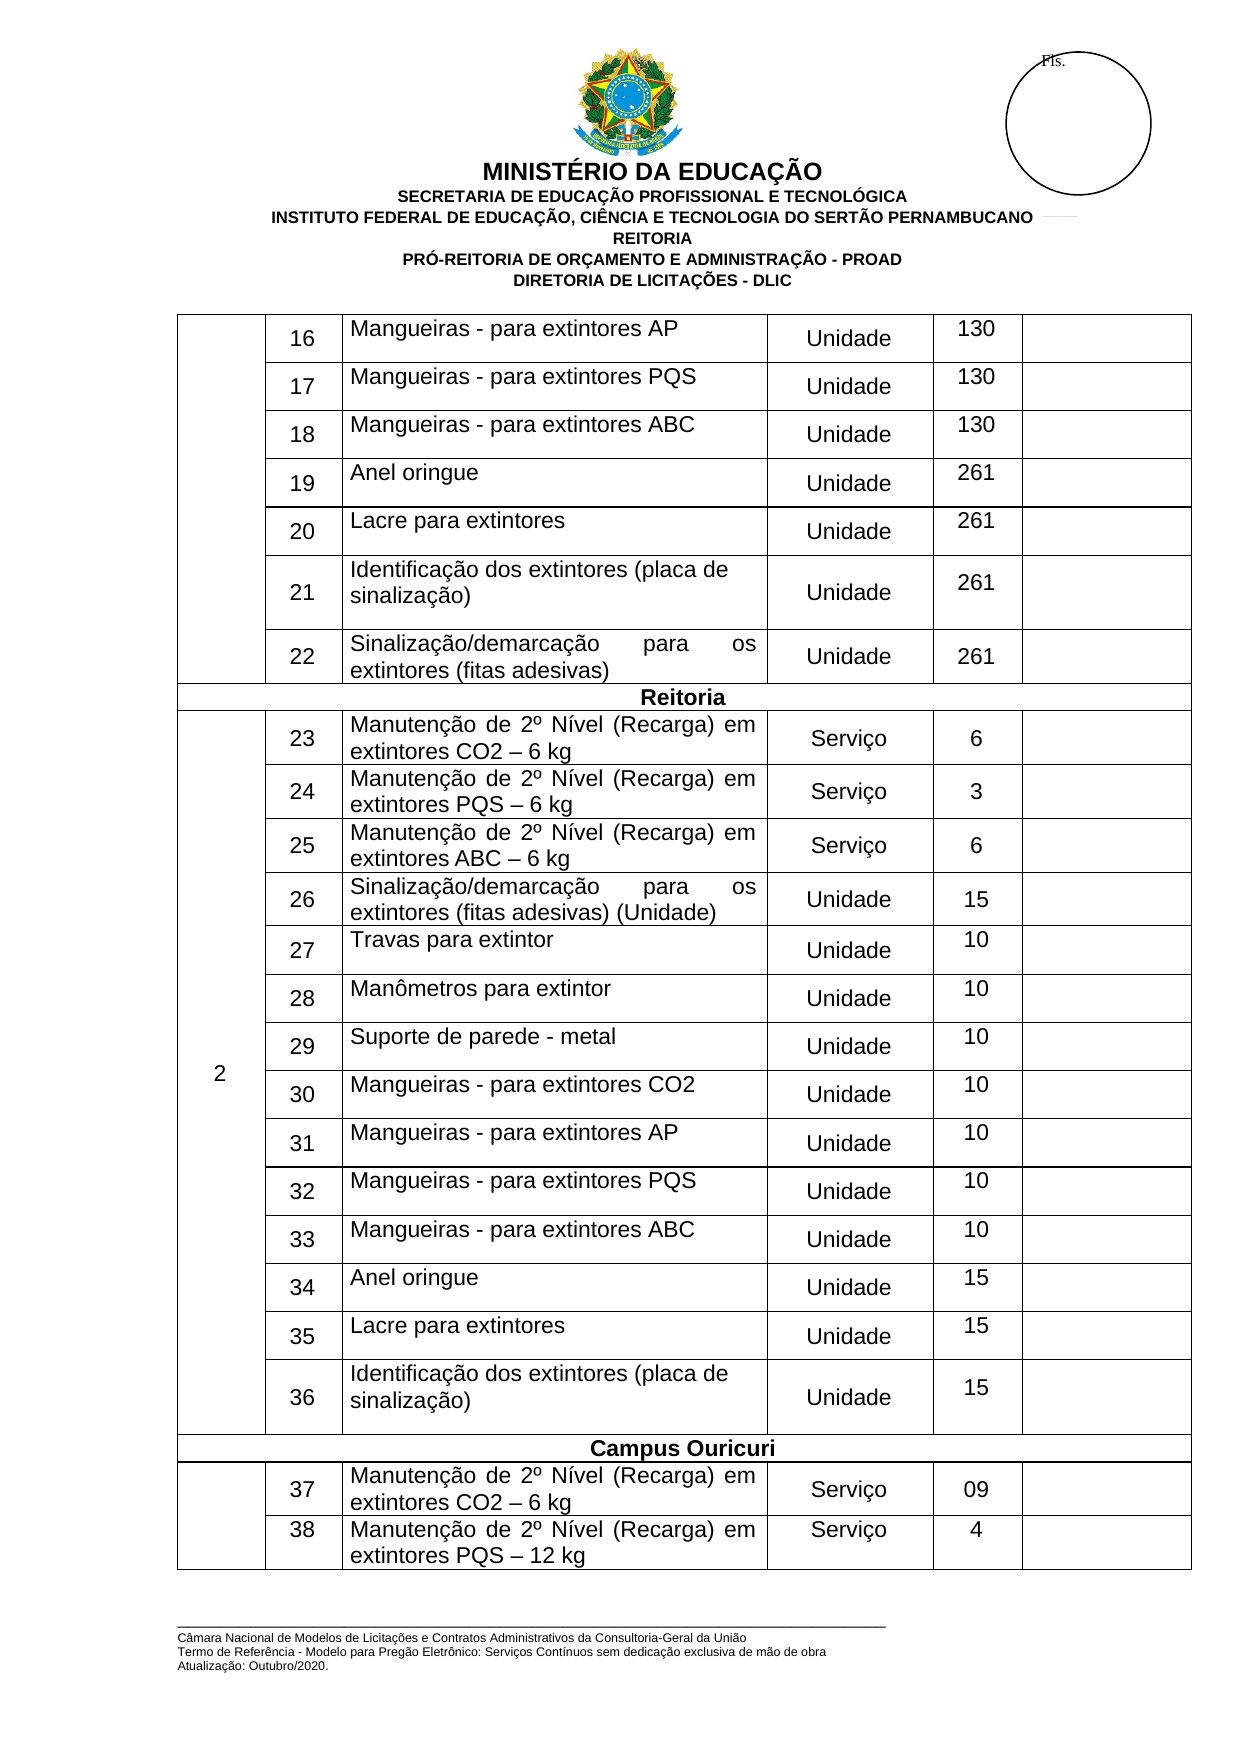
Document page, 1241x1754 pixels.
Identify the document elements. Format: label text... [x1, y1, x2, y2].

table_cell 3 [934, 765, 1022, 818]
table_cell 29 [266, 1023, 342, 1070]
table_cell [1023, 873, 1191, 925]
table_cell 28 [266, 975, 342, 1022]
table_cell [1023, 975, 1191, 1022]
table_cell Suporte de parede - metal [343, 1023, 767, 1070]
table_cell 35 [266, 1312, 342, 1359]
table_cell [1023, 1119, 1191, 1166]
table_cell [1023, 411, 1191, 458]
table_cell 2 [178, 711, 265, 1434]
table_cell 15 [934, 873, 1022, 925]
table_cell Mangueiras - para extintores PQS [343, 1168, 767, 1215]
table_cell [1023, 315, 1191, 362]
table_cell Identificação dos extintores (placa de sinalização) [343, 1360, 767, 1434]
table_cell [1023, 926, 1191, 973]
table_cell 261 [934, 508, 1022, 554]
table_cell Manutenção de 2º Nível (Recarga) em extintores PQS – 6 kg [343, 765, 767, 818]
table_cell Lacre para extintores [343, 508, 767, 554]
table_cell 130 [934, 315, 1022, 362]
table_cell [1023, 363, 1191, 410]
table_cell [1023, 765, 1191, 818]
table_cell Unidade [768, 459, 933, 506]
table_cell Unidade [768, 1071, 933, 1118]
table_cell 34 [266, 1264, 342, 1311]
table_cell [1023, 1264, 1191, 1311]
table_cell Unidade [768, 1023, 933, 1070]
table_cell 37 [266, 1463, 342, 1515]
table_cell Manutenção de 2º Nível (Recarga) em extintores PQS – 12 kg [343, 1516, 767, 1569]
table_cell 15 [934, 1360, 1022, 1434]
table_cell Unidade [768, 630, 933, 683]
table_cell [1023, 819, 1191, 872]
table_cell Manutenção de 2º Nível (Recarga) em extintores CO2 – 6 kg [343, 1463, 767, 1515]
table_cell Anel oringue [343, 459, 767, 506]
table_cell 21 [266, 556, 342, 629]
table_cell 6 [934, 819, 1022, 872]
table_cell Mangueiras - para extintores AP [343, 1119, 767, 1166]
table_cell Unidade [768, 1216, 933, 1263]
table_cell Unidade [768, 1264, 933, 1311]
table_cell Lacre para extintores [343, 1312, 767, 1359]
table_cell 10 [934, 1071, 1022, 1118]
table_cell [1023, 1023, 1191, 1070]
table_cell Unidade [768, 1312, 933, 1359]
table_cell Serviço [768, 1463, 933, 1515]
table_cell Mangueiras - para extintores ABC [343, 1216, 767, 1263]
table_cell 25 [266, 819, 342, 872]
table_cell Unidade [768, 363, 933, 410]
table_cell 4 [934, 1516, 1022, 1569]
table_cell [1023, 1216, 1191, 1263]
table_cell [178, 1463, 265, 1569]
table_cell [1023, 1463, 1191, 1515]
table_cell 22 [266, 630, 342, 683]
table_cell 23 [266, 711, 342, 764]
table_cell 20 [266, 508, 342, 554]
table_cell 16 [266, 315, 342, 362]
table_cell [1023, 1312, 1191, 1359]
table_cell 26 [266, 873, 342, 925]
picture [572, 48, 683, 156]
table_cell Unidade [768, 315, 933, 362]
table_cell Manômetros para extintor [343, 975, 767, 1022]
table_cell Reitoria [178, 684, 1191, 710]
table_cell Identificação dos extintores (placa de sinalização) [343, 556, 767, 629]
table_cell 10 [934, 1168, 1022, 1215]
table_cell Unidade [768, 926, 933, 973]
table_cell Unidade [768, 1119, 933, 1166]
table_cell [1023, 1071, 1191, 1118]
table_cell 130 [934, 363, 1022, 410]
table_cell Mangueiras - para extintores ABC [343, 411, 767, 458]
table_cell Mangueiras - para extintores CO2 [343, 1071, 767, 1118]
table_cell Unidade [768, 556, 933, 629]
table_cell 10 [934, 1119, 1022, 1166]
table_cell 130 [934, 411, 1022, 458]
table_cell 32 [266, 1168, 342, 1215]
table_cell [1023, 630, 1191, 683]
table_cell Serviço [768, 711, 933, 764]
table_cell Sinalização/demarcação para os extintores (fitas adesivas) (Unidade) [343, 873, 767, 925]
table_cell 10 [934, 926, 1022, 973]
table_cell 24 [266, 765, 342, 818]
table_cell 10 [934, 975, 1022, 1022]
table_cell Unidade [768, 508, 933, 554]
table_cell Anel oringue [343, 1264, 767, 1311]
table_cell 17 [266, 363, 342, 410]
table_cell 31 [266, 1119, 342, 1166]
table_cell Unidade [768, 411, 933, 458]
table_cell Travas para extintor [343, 926, 767, 973]
table_cell [1023, 556, 1191, 629]
table_cell Unidade [768, 1168, 933, 1215]
table_cell 27 [266, 926, 342, 973]
table_cell 15 [934, 1264, 1022, 1311]
table_cell Unidade [768, 1360, 933, 1434]
table_cell Mangueiras - para extintores PQS [343, 363, 767, 410]
table_cell [1023, 1516, 1191, 1569]
table_cell Unidade [768, 873, 933, 925]
table_cell 09 [934, 1463, 1022, 1515]
table_cell 10 [934, 1216, 1022, 1263]
table_cell 18 [266, 411, 342, 458]
table_cell 6 [934, 711, 1022, 764]
table_cell 261 [934, 630, 1022, 683]
table_cell [1023, 711, 1191, 764]
table_cell [178, 315, 265, 683]
table_cell 15 [934, 1312, 1022, 1359]
table_cell Manutenção de 2º Nível (Recarga) em extintores ABC – 6 kg [343, 819, 767, 872]
table_cell 19 [266, 459, 342, 506]
table_cell Serviço [768, 765, 933, 818]
table_cell 36 [266, 1360, 342, 1434]
table_cell 261 [934, 556, 1022, 629]
table_cell Campus Ouricuri [178, 1435, 1191, 1461]
table_cell 33 [266, 1216, 342, 1263]
table_cell 38 [266, 1516, 342, 1569]
table_cell Sinalização/demarcação para os extintores (fitas adesivas) [343, 630, 767, 683]
table_cell [1023, 508, 1191, 554]
table_cell Serviço [768, 819, 933, 872]
table_cell Mangueiras - para extintores AP [343, 315, 767, 362]
table_cell 10 [934, 1023, 1022, 1070]
table_cell Unidade [768, 975, 933, 1022]
table_cell [1023, 459, 1191, 506]
table_cell Serviço [768, 1516, 933, 1569]
table_cell 261 [934, 459, 1022, 506]
table_cell Manutenção de 2º Nível (Recarga) em extintores CO2 – 6 kg [343, 711, 767, 764]
table_cell [1023, 1168, 1191, 1215]
table_cell [1023, 1360, 1191, 1434]
table_cell 30 [266, 1071, 342, 1118]
